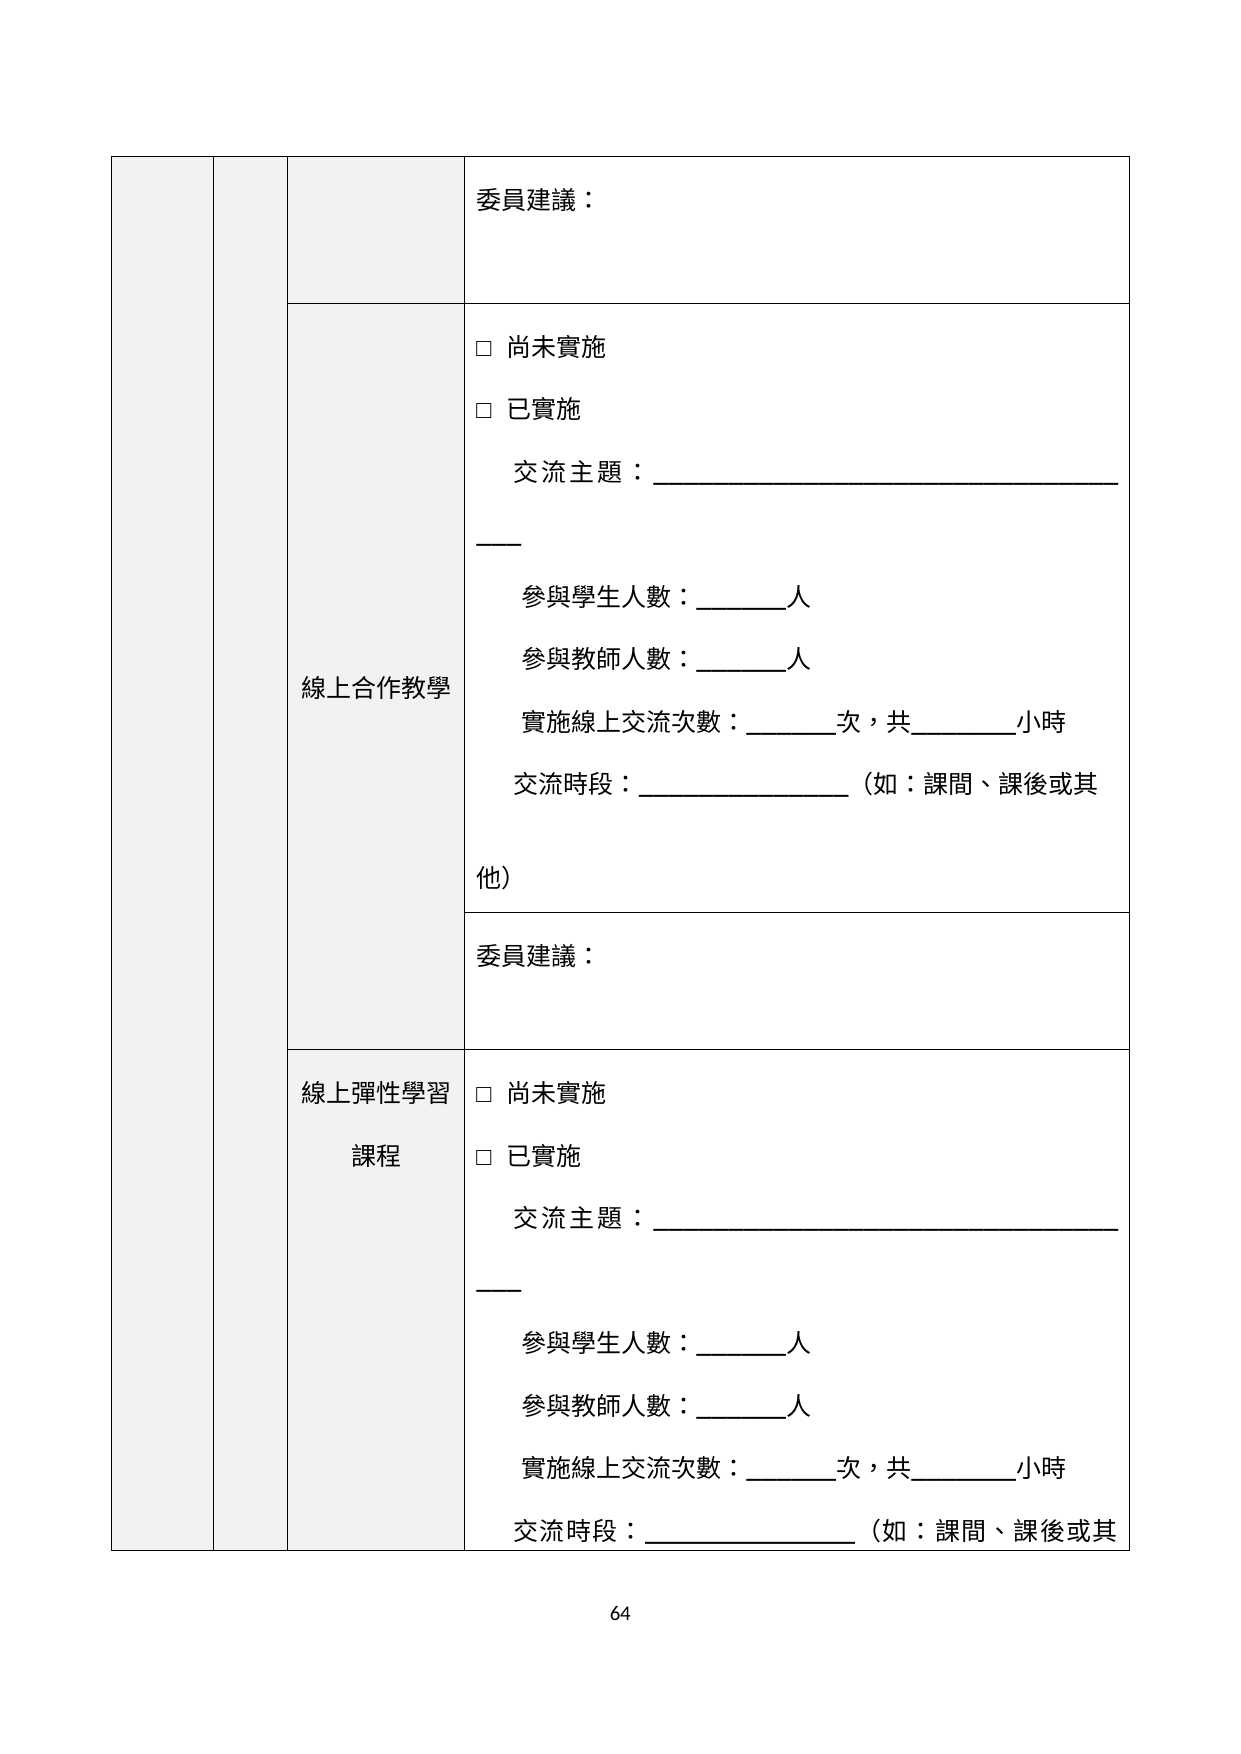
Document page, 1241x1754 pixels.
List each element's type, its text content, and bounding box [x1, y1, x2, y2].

table_cell 委員建議： [465, 157, 1129, 303]
table_cell 線上彈性學習課程 [288, 1050, 464, 1550]
table_cell □ 尚未實施 □ 已實施 交流主題：__________________________________ 參與學生人數：______人 參與教師人數：______人 實施線上交流次數：______次，共_______小時 交流時段：______________（如：課間、課後或其 [465, 1050, 1129, 1550]
table_cell [288, 157, 464, 303]
table_cell □ 尚未實施 □ 已實施 交流主題：__________________________________ 參與學生人數：______人 參與教師人數：______人 實施線上交流次數：______次，共_______小時 交流時段：______________（如：課間、課後或其他） [465, 304, 1129, 912]
table_cell 線上合作教學 [288, 304, 464, 1049]
table_cell [112, 157, 213, 1550]
table_cell [214, 157, 287, 1550]
table_cell 委員建議： [465, 913, 1129, 1049]
